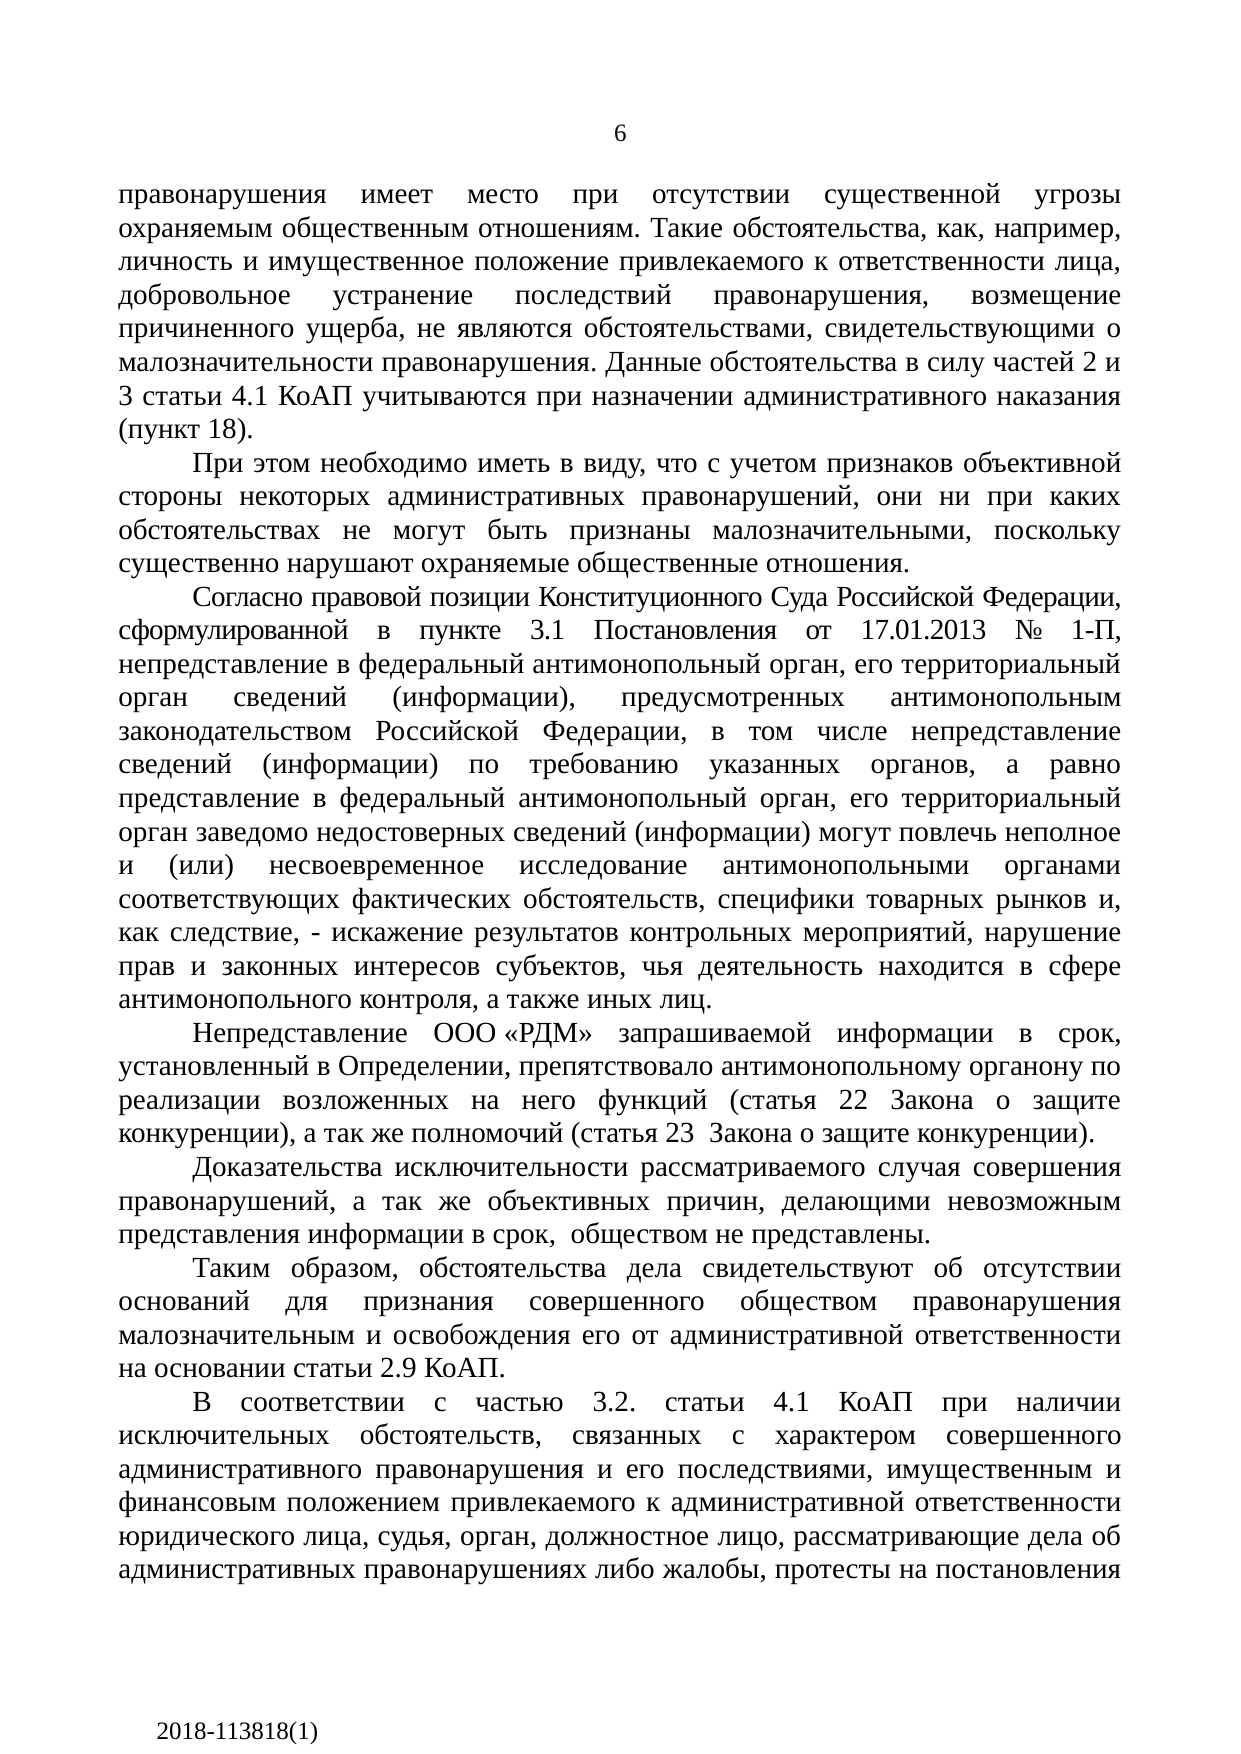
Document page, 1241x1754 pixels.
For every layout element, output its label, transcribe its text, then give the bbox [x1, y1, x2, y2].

text В соответствии с частью 3.2. статьи 4.1 КоАП при наличии исключительных обстоятельств, связанных с характером совершенного административного правонарушения и его последствиями, имущественным и финансовым положением привлекаемого к административной ответственности юридического лица, судья, орган, должностное лицо, рассматривающие дела об административных правонарушениях либо жалобы, протесты на постановления [118, 1384, 1122, 1585]
text При этом необходимо иметь в виду, что с учетом признаков объективной стороны некоторых административных правонарушений, они ни при каких обстоятельствах не могут быть признаны малозначительными, поскольку существенно нарушают охраняемые общественные отношения. [118, 445, 1122, 579]
text Согласно правовой позиции Конституционного Суда Российской Федерации, сформулированной в пункте 3.1 Постановления от 17.01.2013 № 1-П, непредставление в федеральный антимонопольный орган, его территориальный орган сведений (информации), предусмотренных антимонопольным законодательством Российской Федерации, в том числе непредставление сведений (информации) по требованию указанных органов, а равно представление в федеральный антимонопольный орган, его территориальный орган заведомо недостоверных сведений (информации) могут повлечь неполное и (или) несвоевременное исследование антимонопольными органами соответствующих фактических обстоятельств, специфики товарных рынков и, как следствие, - искажение результатов контрольных мероприятий, нарушение прав и законных интересов субъектов, чья деятельность находится в сфере антимонопольного контроля, а также иных лиц. [118, 579, 1122, 1015]
text Непредставление ООО «РДМ» запрашиваемой информации в срок, установленный в Определении, препятствовало антимонопольному органону по реализации возложенных на него функций (статья 22 Закона о защите конкуренции), а так же полномочий (статья 23 Закона о защите конкуренции). [118, 1015, 1122, 1149]
text правонарушения имеет место при отсутствии существенной угрозы охраняемым общественным отношениям. Такие обстоятельства, как, например, личность и имущественное положение привлекаемого к ответственности лица, добровольное устранение последствий правонарушения, возмещение причиненного ущерба, не являются обстоятельствами, свидетельствующими о малозначительности правонарушения. Данные обстоятельства в силу частей 2 и 3 статьи 4.1 КоАП учитываются при назначении административного наказания (пункт 18). [118, 176, 1122, 445]
text Таким образом, обстоятельства дела свидетельствуют об отсутствии оснований для признания совершенного обществом правонарушения малозначительным и освобождения его от административной ответственности на основании статьи 2.9 КоАП. [118, 1250, 1122, 1384]
text Доказательства исключительности рассматриваемого случая совершения правонарушений, а так же объективных причин, делающими невозможным представления информации в срок, обществом не представлены. [118, 1149, 1122, 1250]
